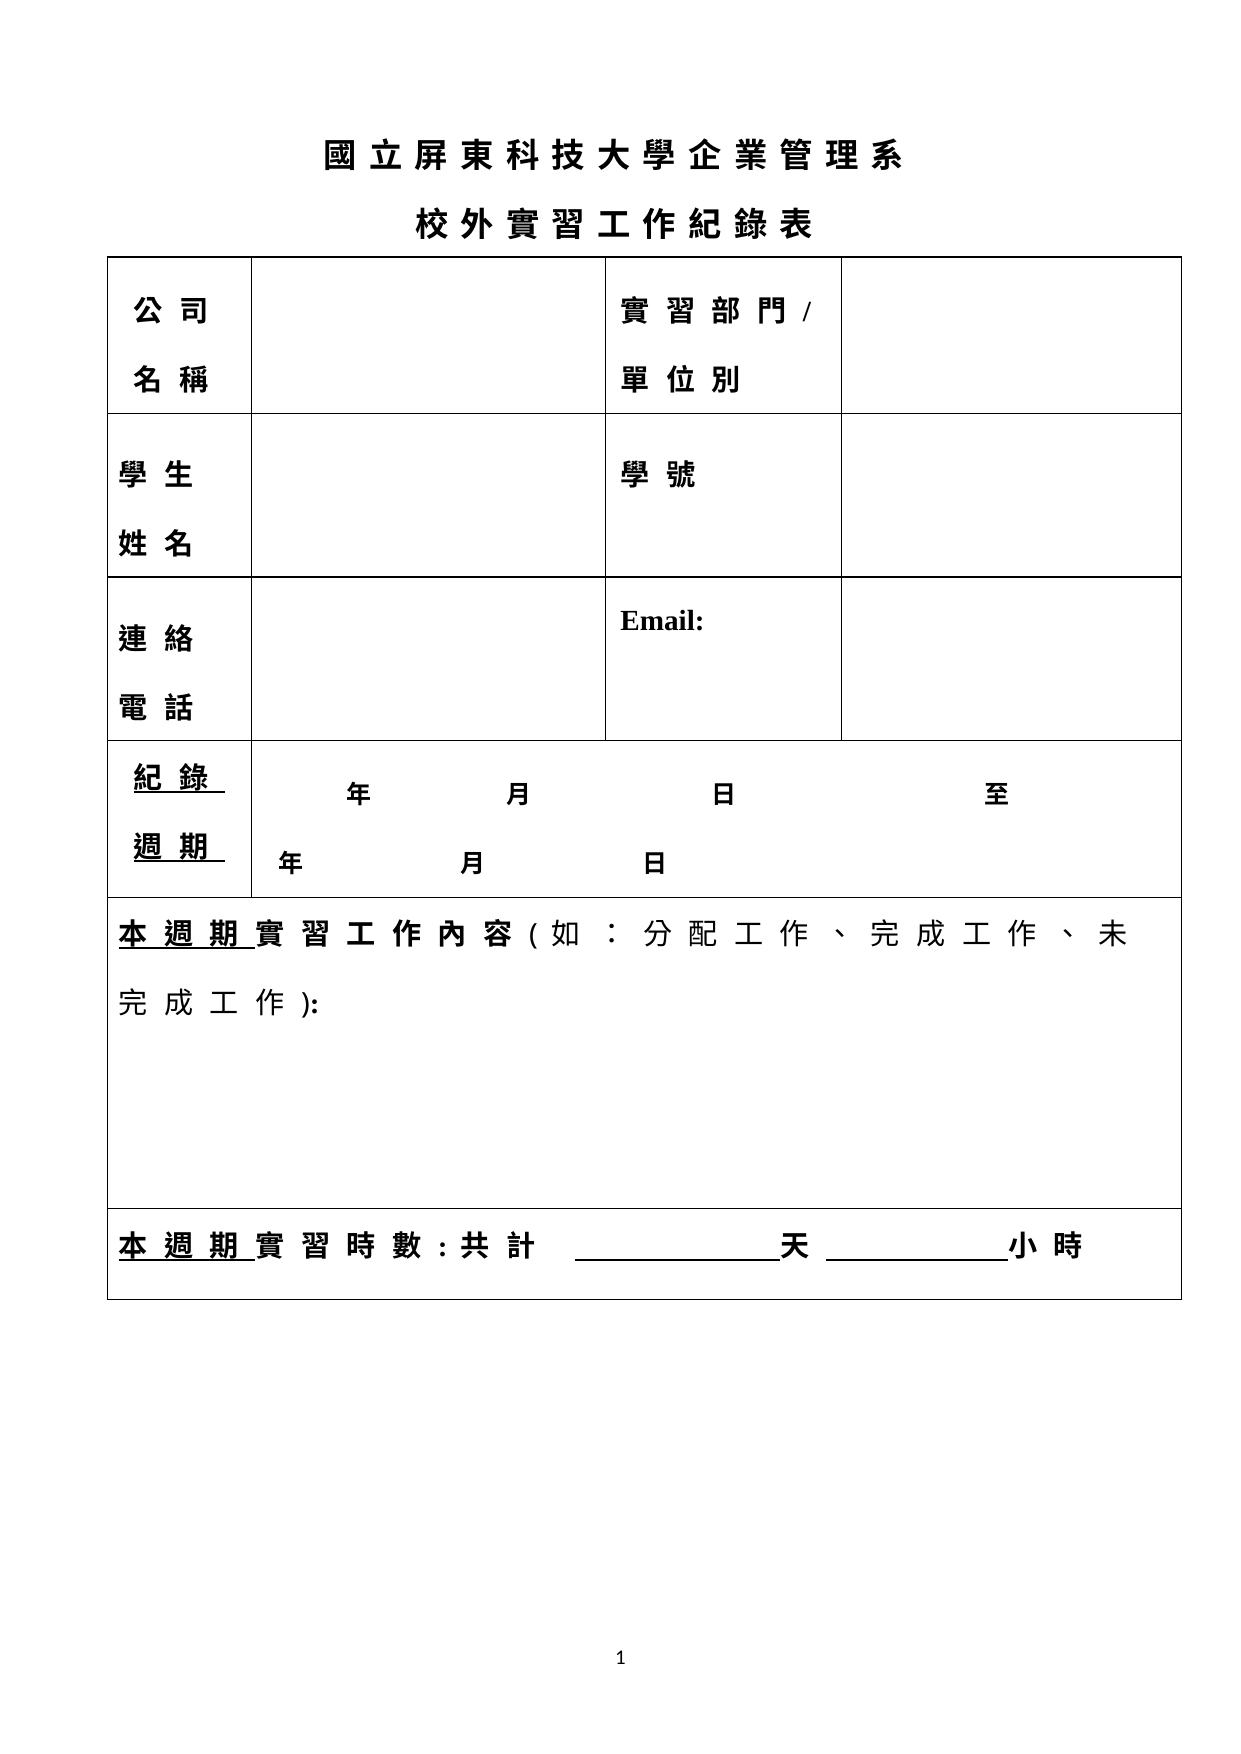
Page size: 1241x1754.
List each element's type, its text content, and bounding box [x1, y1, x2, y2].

text 國立屏東科技大學企業管理系 [118, 118, 1122, 187]
table_cell 本週期實習工作內容(如：分配工作、完成工作、未完成工作): [108, 898, 1181, 1208]
table_cell [842, 414, 1181, 576]
table_header 實習部門/單位別 [606, 258, 841, 412]
table_cell 連絡電話 [108, 578, 251, 740]
table_cell [252, 578, 605, 740]
table_cell 學號 [606, 414, 841, 576]
table_cell Email: [606, 578, 841, 740]
table_cell 本週期實習時數:共計 天 小時 [108, 1209, 1181, 1299]
table_cell [252, 414, 605, 576]
table_header [842, 258, 1181, 412]
table_header 公司名稱 [108, 258, 251, 412]
text 校外實習工作紀錄表 [118, 187, 1122, 256]
table_cell 年 月 日 至 年 月 日 [252, 741, 1181, 897]
table_cell 紀錄週期 [108, 741, 251, 897]
table_cell 學生姓名 [108, 414, 251, 576]
table_header [252, 258, 605, 412]
table_cell [842, 578, 1181, 740]
